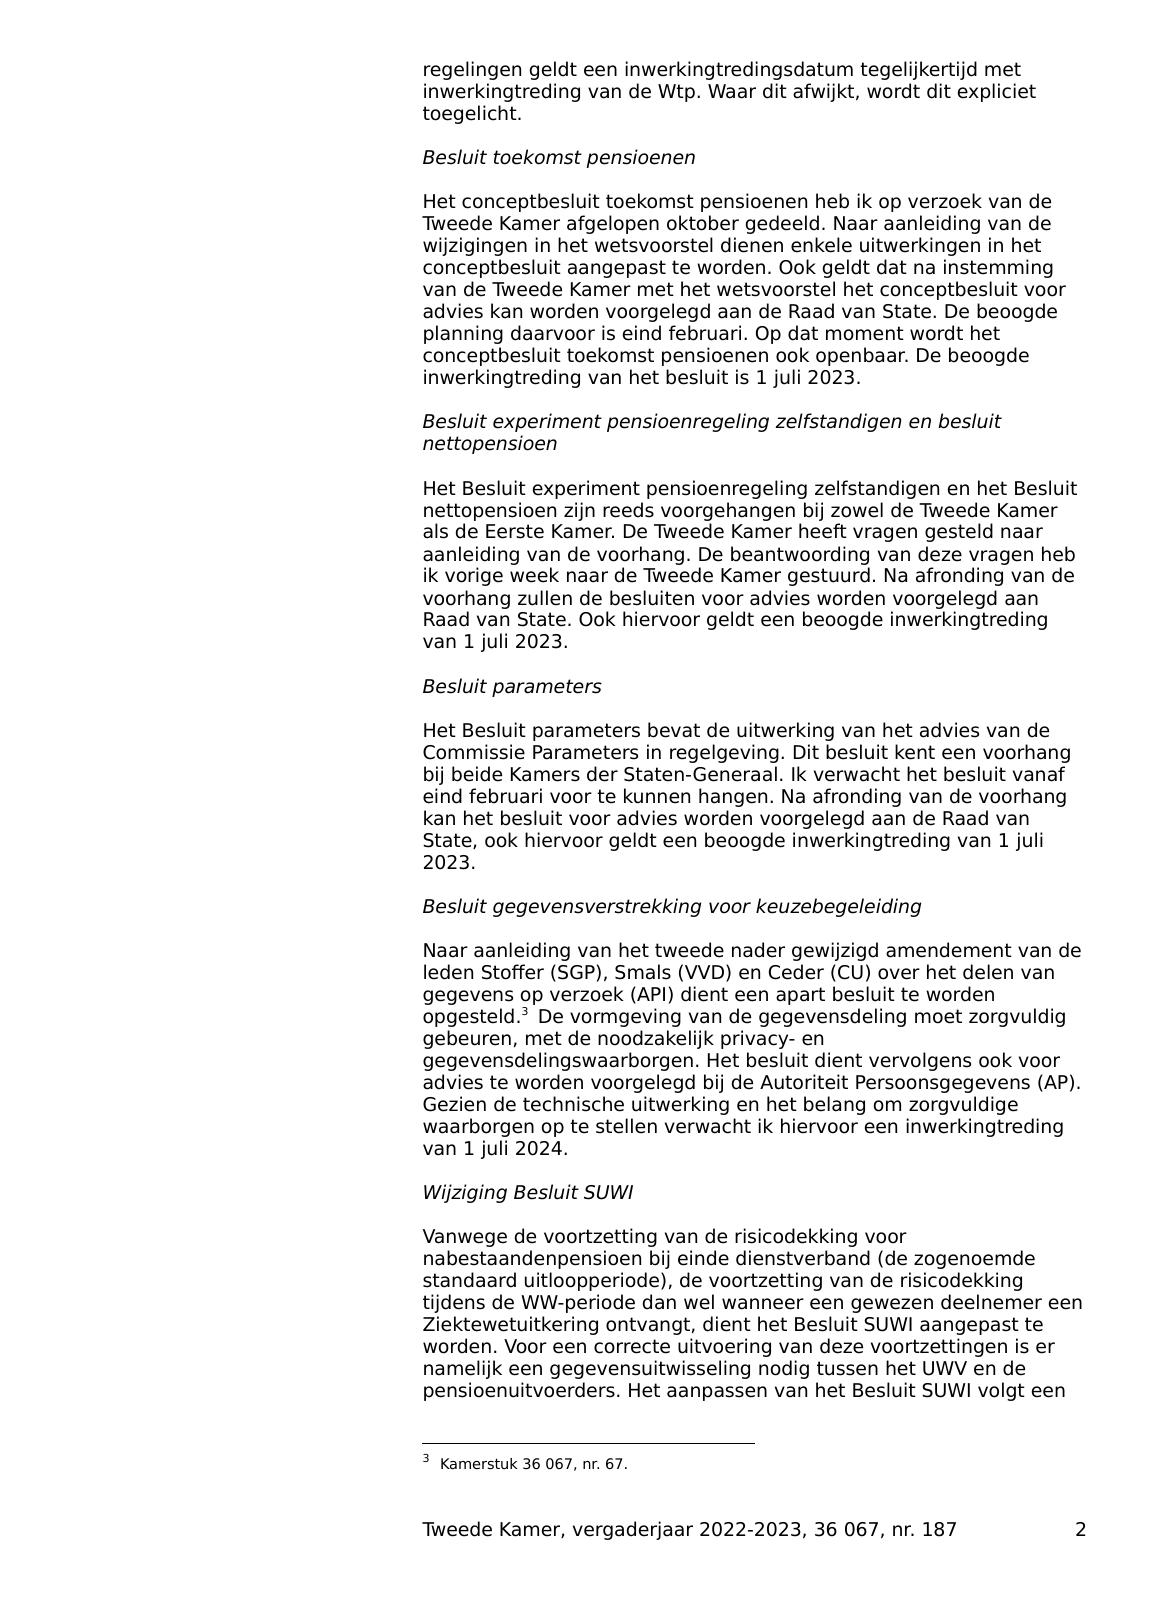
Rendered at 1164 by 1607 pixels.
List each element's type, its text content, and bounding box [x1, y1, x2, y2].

text Vanwege de voortzetting van de risicodekking voor nabestaandenpensioen bij einde dienstverband (de zogenoemde standaard uitloopperiode), de voortzetting van de risicodekking tijdens de WW-periode dan wel wanneer een gewezen deelnemer een Ziektewetuitkering ontvangt, dient het Besluit SUWI aangepast te worden. Voor een correcte uitvoering van deze voortzettingen is er namelijk een gegevensuitwisseling nodig tussen het UWV en de pensioenuitvoerders. Het aanpassen van het Besluit SUWI volgt een [422, 1226, 1087, 1402]
subtitle Besluit experiment pensioenregeling zelfstandigen en besluit nettopensioen [422, 411, 1087, 455]
subtitle Besluit toekomst pensioenen [422, 147, 1087, 169]
subtitle Wijziging Besluit SUWI [422, 1182, 1087, 1204]
text Het Besluit parameters bevat de uitwerking van het advies van de Commissie Parameters in regelgeving. Dit besluit kent een voorhang bij beide Kamers der Staten-Generaal. Ik verwacht het besluit vanaf eind februari voor te kunnen hangen. Na afronding van de voorhang kan het besluit voor advies worden voorgelegd aan de Raad van State, ook hiervoor geldt een beoogde inwerkingtreding van 1 juli 2023. [422, 720, 1087, 873]
subtitle Besluit gegevensverstrekking voor keuzebegeleiding [422, 896, 1087, 918]
text Naar aanleiding van het tweede nader gewijzigd amendement van de leden Stoffer (SGP), Smals (VVD) en Ceder (CU) over het delen van gegevens op verzoek (API) dient een apart besluit te worden opgesteld. De vormgeving van de gegevensdeling moet zorgvuldig gebeuren, met de noodzakelijk privacy- en gegevensdelingswaarborgen. Het besluit dient vervolgens ook voor advies te worden voorgelegd bij de Autoriteit Persoonsgegevens (AP). Gezien de technische uitwerking en het belang om zorgvuldige waarborgen op te stellen verwacht ik hiervoor een inwerkingtreding van 1 juli 2024. [422, 940, 1087, 1160]
text Kamerstuk 36 067, nr. 67. [422, 1452, 1087, 1474]
text Het Besluit experiment pensioenregeling zelfstandigen en het Besluit nettopensioen zijn reeds voorgehangen bij zowel de Tweede Kamer als de Eerste Kamer. De Tweede Kamer heeft vragen gesteld naar aanleiding van de voorhang. De beantwoording van deze vragen heb ik vorige week naar de Tweede Kamer gestuurd. Na afronding van de voorhang zullen de besluiten voor advies worden voorgelegd aan Raad van State. Ook hiervoor geldt een beoogde inwerkingtreding van 1 juli 2023. [422, 477, 1087, 653]
text regelingen geldt een inwerkingtredingsdatum tegelijkertijd met inwerkingtreding van de Wtp. Waar dit afwijkt, wordt dit expliciet toegelicht. [422, 59, 1087, 125]
subtitle Besluit parameters [422, 676, 1087, 697]
text Het conceptbesluit toekomst pensioenen heb ik op verzoek van de Tweede Kamer afgelopen oktober gedeeld. Naar aanleiding van de wijzigingen in het wetsvoorstel dienen enkele uitwerkingen in het conceptbesluit aangepast te worden. Ook geldt dat na instemming van de Tweede Kamer met het wetsvoorstel het conceptbesluit voor advies kan worden voorgelegd aan de Raad van State. De beoogde planning daarvoor is eind februari. Op dat moment wordt het conceptbesluit toekomst pensioenen ook openbaar. De beoogde inwerkingtreding van het besluit is 1 juli 2023. [422, 191, 1087, 389]
